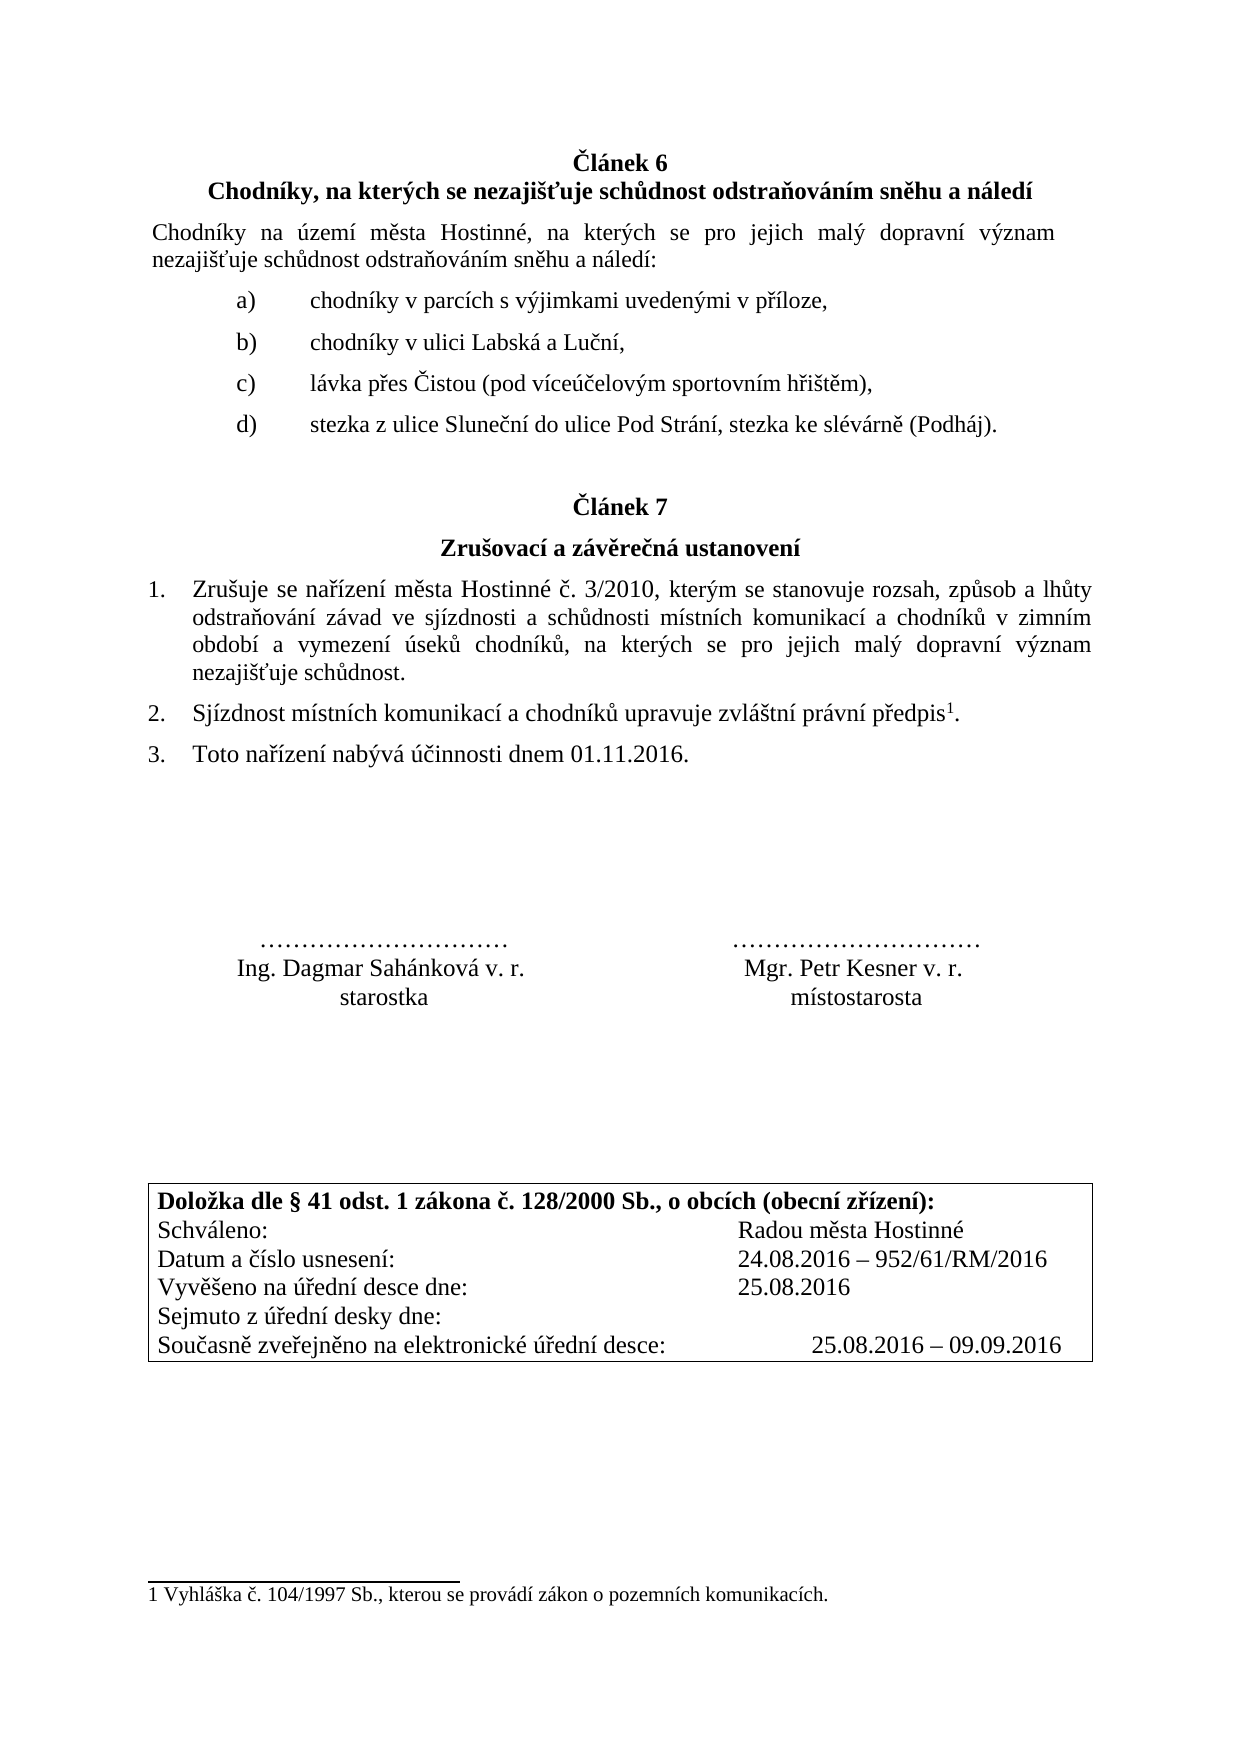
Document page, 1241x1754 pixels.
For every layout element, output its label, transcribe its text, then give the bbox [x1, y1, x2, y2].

table_cell místostarosta [620, 982, 1093, 1011]
list chodníky v parcích s výjimkami uvedenými v příloze, [236, 285, 1093, 314]
text Datum a číslo usnesení: 24.08.2016 – 952/61/RM/2016 [149, 1241, 1092, 1269]
list chodníky v ulici Labská a Luční, [236, 327, 1093, 355]
list lávka přes Čistou (pod víceúčelovým sportovním hřištěm), [236, 368, 1093, 397]
text Chodníky, na kterých se nezajišťuje schůdnost odstraňováním sněhu a náledí [1033, 176, 1093, 205]
list Toto nařízení nabývá účinnosti dnem 01.11.2016. [148, 739, 1093, 768]
table_header ………………………… [148, 924, 620, 953]
table_cell Mgr. Petr Kesner v. r. [620, 953, 1093, 982]
list Zrušuje se nařízení města Hostinné č. 3/2010, kterým se stanovuje rozsah, způsob a lhůty odstraňování závad ve sjízdnosti a schůdnosti místních komunikací a chodníků v zimním období a vymezení úseků chodníků, na kterých se pro jejich malý dopravní význam nezajišťuje schůdnost. [148, 574, 1093, 686]
table_header ………………………… [620, 924, 1093, 953]
list stezka z ulice Sluneční do ulice Pod Strání, stezka ke slévárně (Podháj). [236, 409, 1093, 438]
text Chodníky na území města Hostinné, na kterých se pro jejich malý dopravní význam nezajišťuje schůdnost odstraňováním sněhu a náledí: [152, 218, 1057, 273]
table_cell starostka [148, 982, 620, 1011]
list Vyhláška č. 104/1997 Sb., kterou se provádí zákon o pozemních komunikacích. [148, 1582, 1093, 1606]
list Sjízdnost místních komunikací a chodníků upravuje zvláštní právní předpis. [148, 698, 1093, 727]
text Zrušovací a závěrečná ustanovení [148, 533, 1093, 562]
text Článek 6 [148, 148, 1093, 176]
text Vyvěšeno na úřední desce dne: 25.08.2016 [149, 1269, 1092, 1298]
text Chodníky, na kterých se nezajišťuje schůdnost odstraňováním sněhu a náledí [148, 176, 207, 205]
table_cell Ing. Dagmar Sahánková v. r. [148, 953, 620, 982]
text Současně zveřejněno na elektronické úřední desce: 25.08.2016 – 09.09.2016 [149, 1327, 1092, 1361]
text Doložka dle § 41 odst. 1 zákona č. 128/2000 Sb., o obcích (obecní zřízení): [149, 1184, 1092, 1212]
text Sejmuto z úřední desky dne: [149, 1298, 1092, 1327]
text Schváleno: Radou města Hostinné [149, 1212, 1092, 1241]
text Článek 7 [148, 492, 1093, 520]
